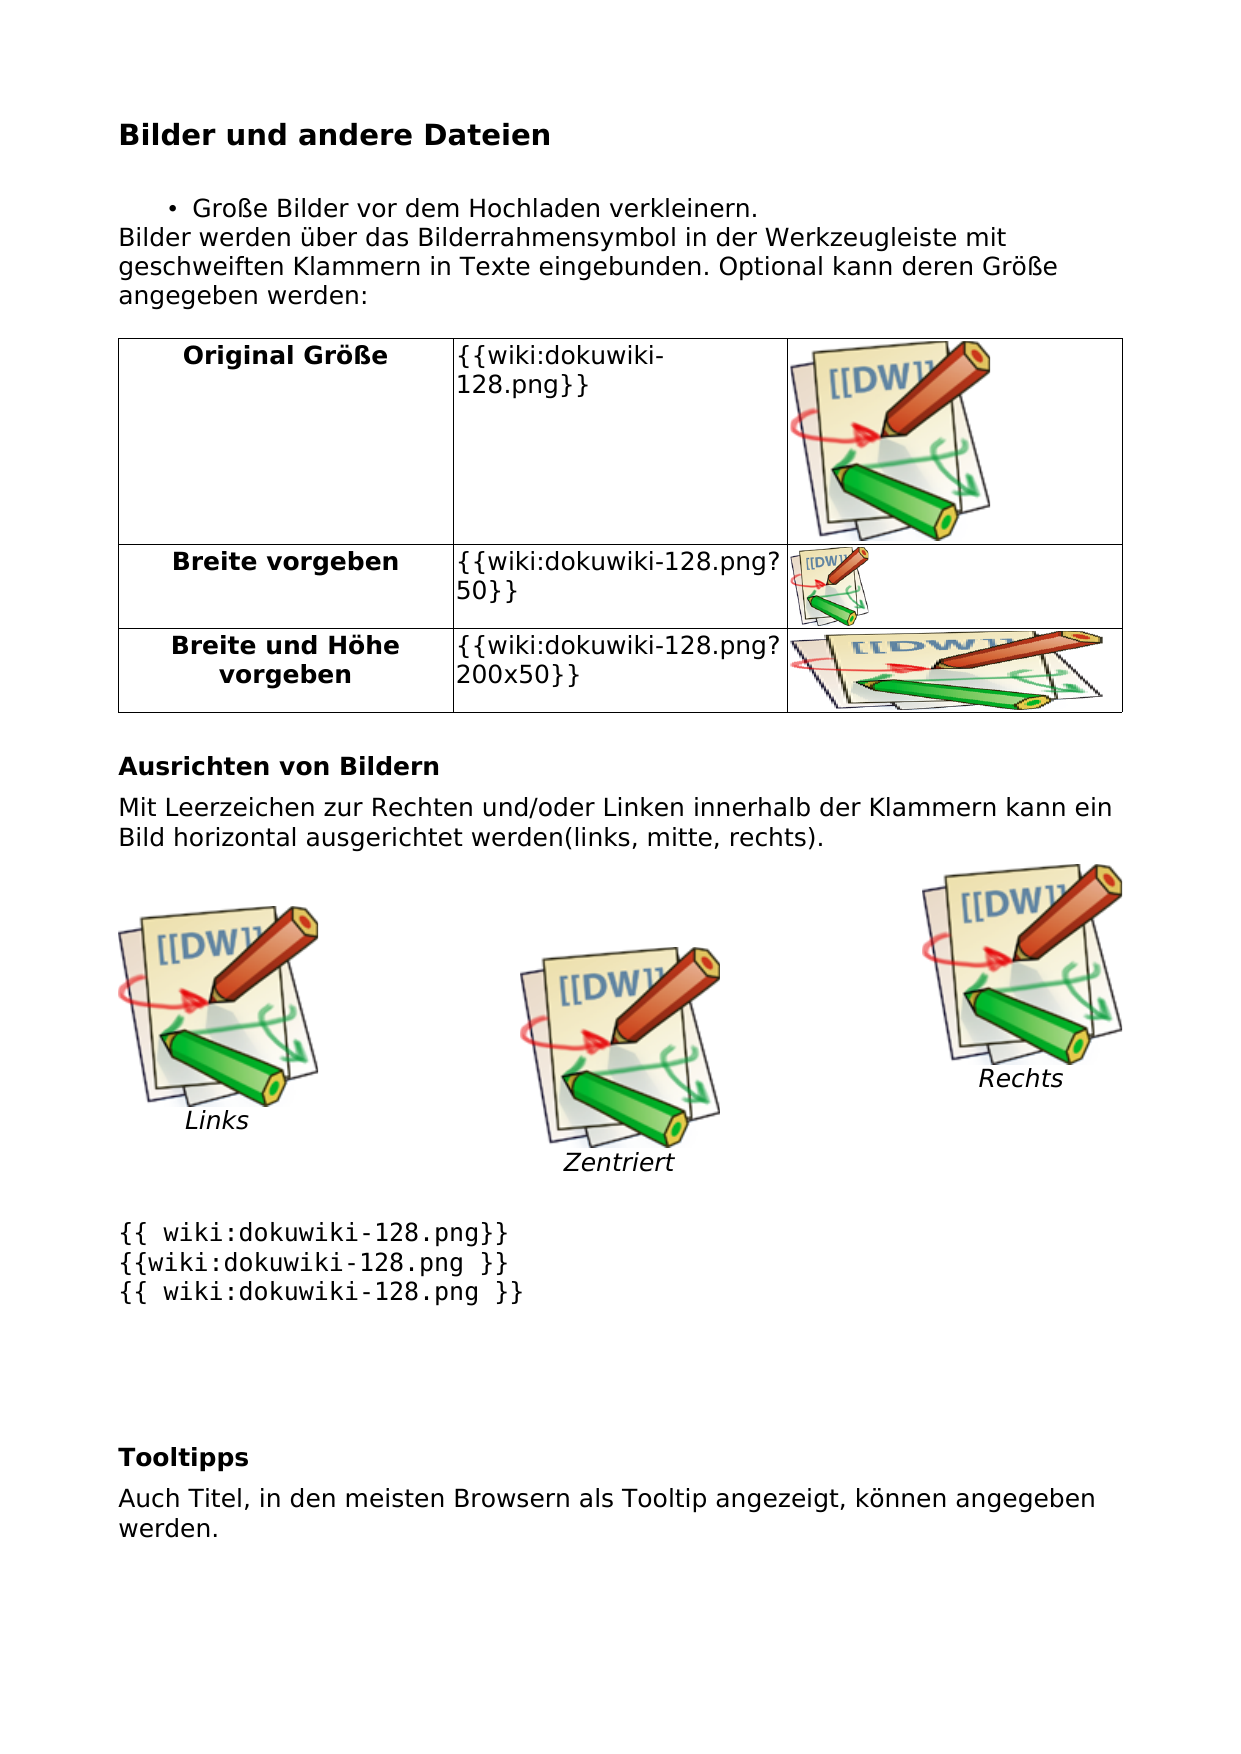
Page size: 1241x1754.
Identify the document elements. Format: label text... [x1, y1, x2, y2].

text Mit Leerzeichen zur Rechten und/oder Linken innerhalb der Klammern kann ein Bild horizontal ausgerichtet werden(links, mitte, rechts). [118, 794, 1122, 852]
text {{ wiki:dokuwiki-128.png}} {{wiki:dokuwiki-128.png }} {{ wiki:dokuwiki-128.png }} [118, 1219, 1122, 1306]
table_header [788, 339, 1122, 544]
picture [922, 864, 1123, 1065]
text Rechts [922, 1065, 1122, 1094]
list Große Bilder vor dem Hochladen verkleinern. [177, 194, 1122, 223]
picture [790, 547, 869, 626]
table_cell [788, 545, 1122, 628]
subtitle Tooltipps [118, 1443, 1122, 1472]
table_cell [788, 629, 1122, 712]
picture [790, 631, 1103, 710]
table_header {{wiki:dokuwiki-128.png}} [454, 339, 787, 544]
text Auch Titel, in den meisten Browsern als Tooltip angezeigt, können angegeben werden. [118, 1484, 1122, 1543]
table_header Original Größe [119, 339, 453, 544]
text Links [118, 1107, 318, 1135]
text Bilder werden über das Bilderrahmensymbol in der Werkzeugleiste mit geschweiften Klammern in Texte eingebunden. Optional kann deren Größe angegeben werden: [118, 223, 1122, 311]
table_cell Breite und Höhe vorgeben [119, 629, 453, 712]
table_cell {{wiki:dokuwiki-128.png?200x50}} [454, 629, 787, 712]
table_cell Breite vorgeben [119, 545, 453, 628]
picture [790, 341, 991, 541]
picture [118, 906, 319, 1107]
text Zentriert [520, 1148, 720, 1177]
subtitle Ausrichten von Bildern [118, 752, 1122, 781]
table_cell {{wiki:dokuwiki-128.png?50}} [454, 545, 787, 628]
subtitle Bilder und andere Dateien [118, 118, 1122, 152]
picture [520, 947, 720, 1148]
